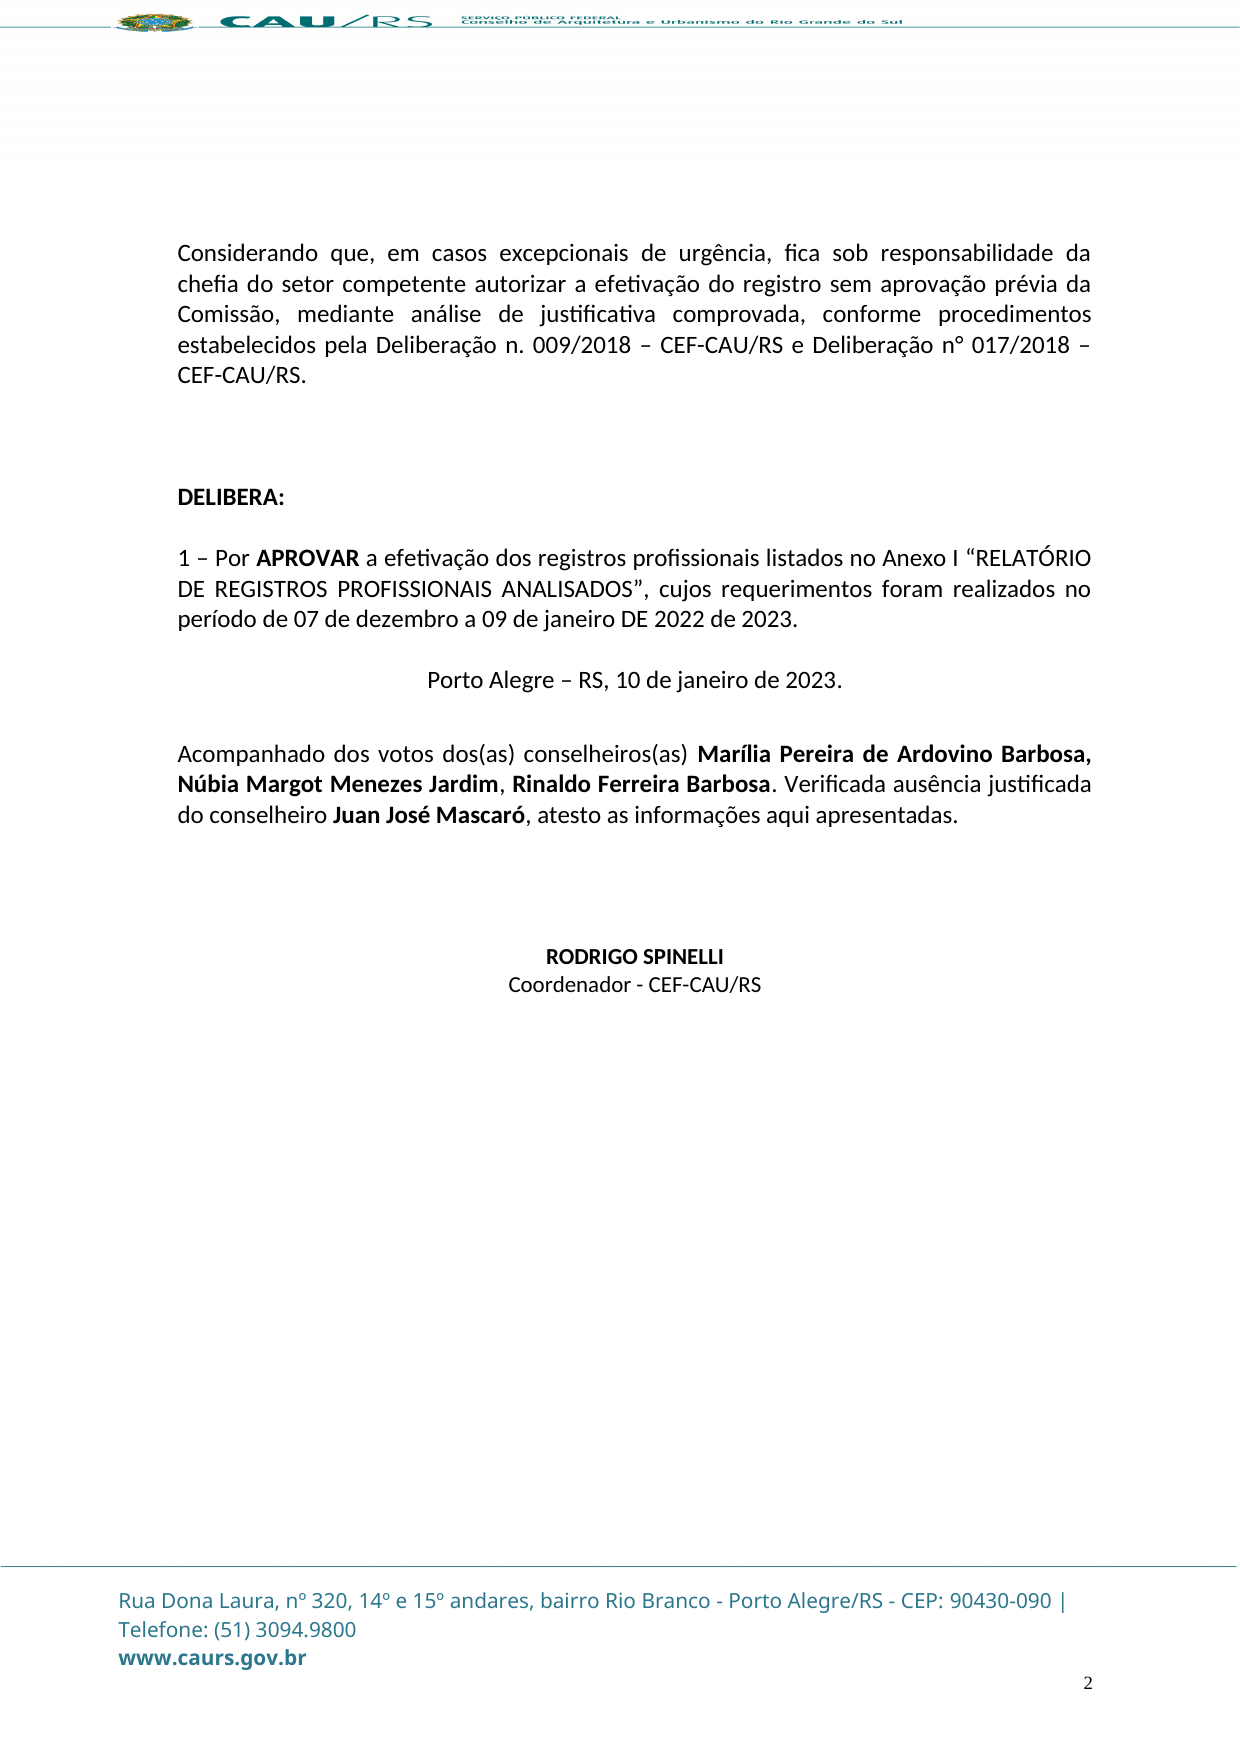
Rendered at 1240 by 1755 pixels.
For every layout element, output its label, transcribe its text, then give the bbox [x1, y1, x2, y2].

text Acompanhado dos votos dos(as) conselheiros(as) Marília Pereira de Ardovino Barbosa, Núbia Margot Menezes Jardim, Rinaldo Ferreira Barbosa. Verificada ausência justificada do conselheiro Juan José Mascaró, atesto as informações aqui apresentadas. [177, 738, 1092, 830]
text 1 – Por APROVAR a efetivação dos registros profissionais listados no Anexo I “RELATÓRIO DE REGISTROS PROFISSIONAIS ANALISADOS”, cujos requerimentos foram realizados no período de 07 de dezembro a 09 de janeiro DE 2022 de 2023. [177, 542, 1092, 634]
text Coordenador - CEF-CAU/RS [177, 970, 1092, 998]
text RODRIGO SPINELLI [177, 942, 1092, 970]
text Considerando que, em casos excepcionais de urgência, fica sob responsabilidade da chefia do setor competente autorizar a efetivação do registro sem aprovação prévia da Comissão, mediante análise de justificativa comprovada, conforme procedimentos estabelecidos pela Deliberação n. 009/2018 – CEF-CAU/RS e Deliberação n° 017/2018 – CEF-CAU/RS. [177, 237, 1092, 390]
text Porto Alegre – RS, 10 de janeiro de 2023. [177, 664, 1092, 695]
text DELIBERA: [177, 481, 1092, 512]
